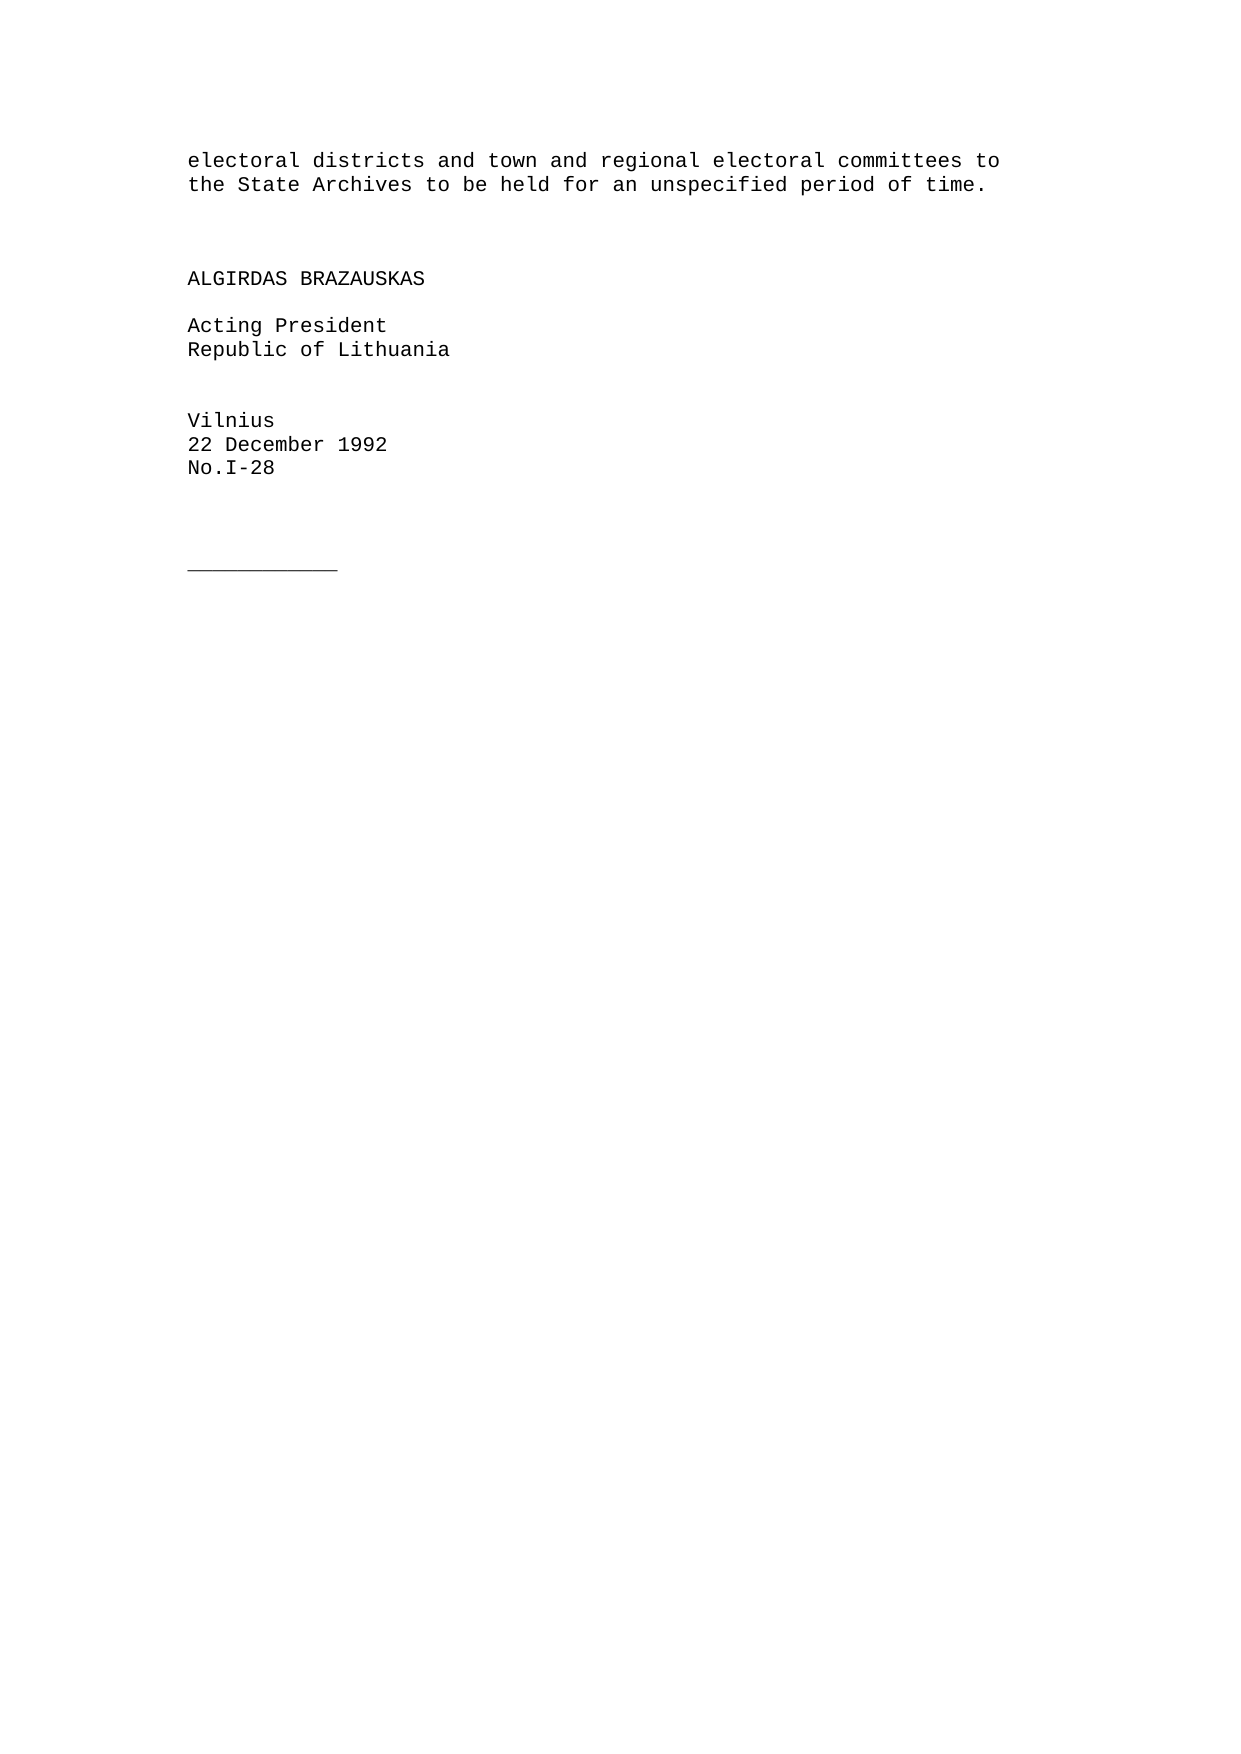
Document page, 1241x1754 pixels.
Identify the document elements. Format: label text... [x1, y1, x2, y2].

text ____________ [187, 552, 1053, 576]
text No.I-28 [187, 457, 1053, 481]
text the State Archives to be held for an unspecified period of time. [187, 174, 1053, 197]
text 22 December 1992 [187, 434, 1053, 457]
text Acting President [187, 316, 1053, 339]
text Republic of Lithuania [187, 339, 1053, 363]
text Vilnius [187, 410, 1053, 434]
text electoral districts and town and regional electoral committees to [187, 150, 1053, 174]
text ALGIRDAS BRAZAUSKAS [187, 268, 1053, 292]
